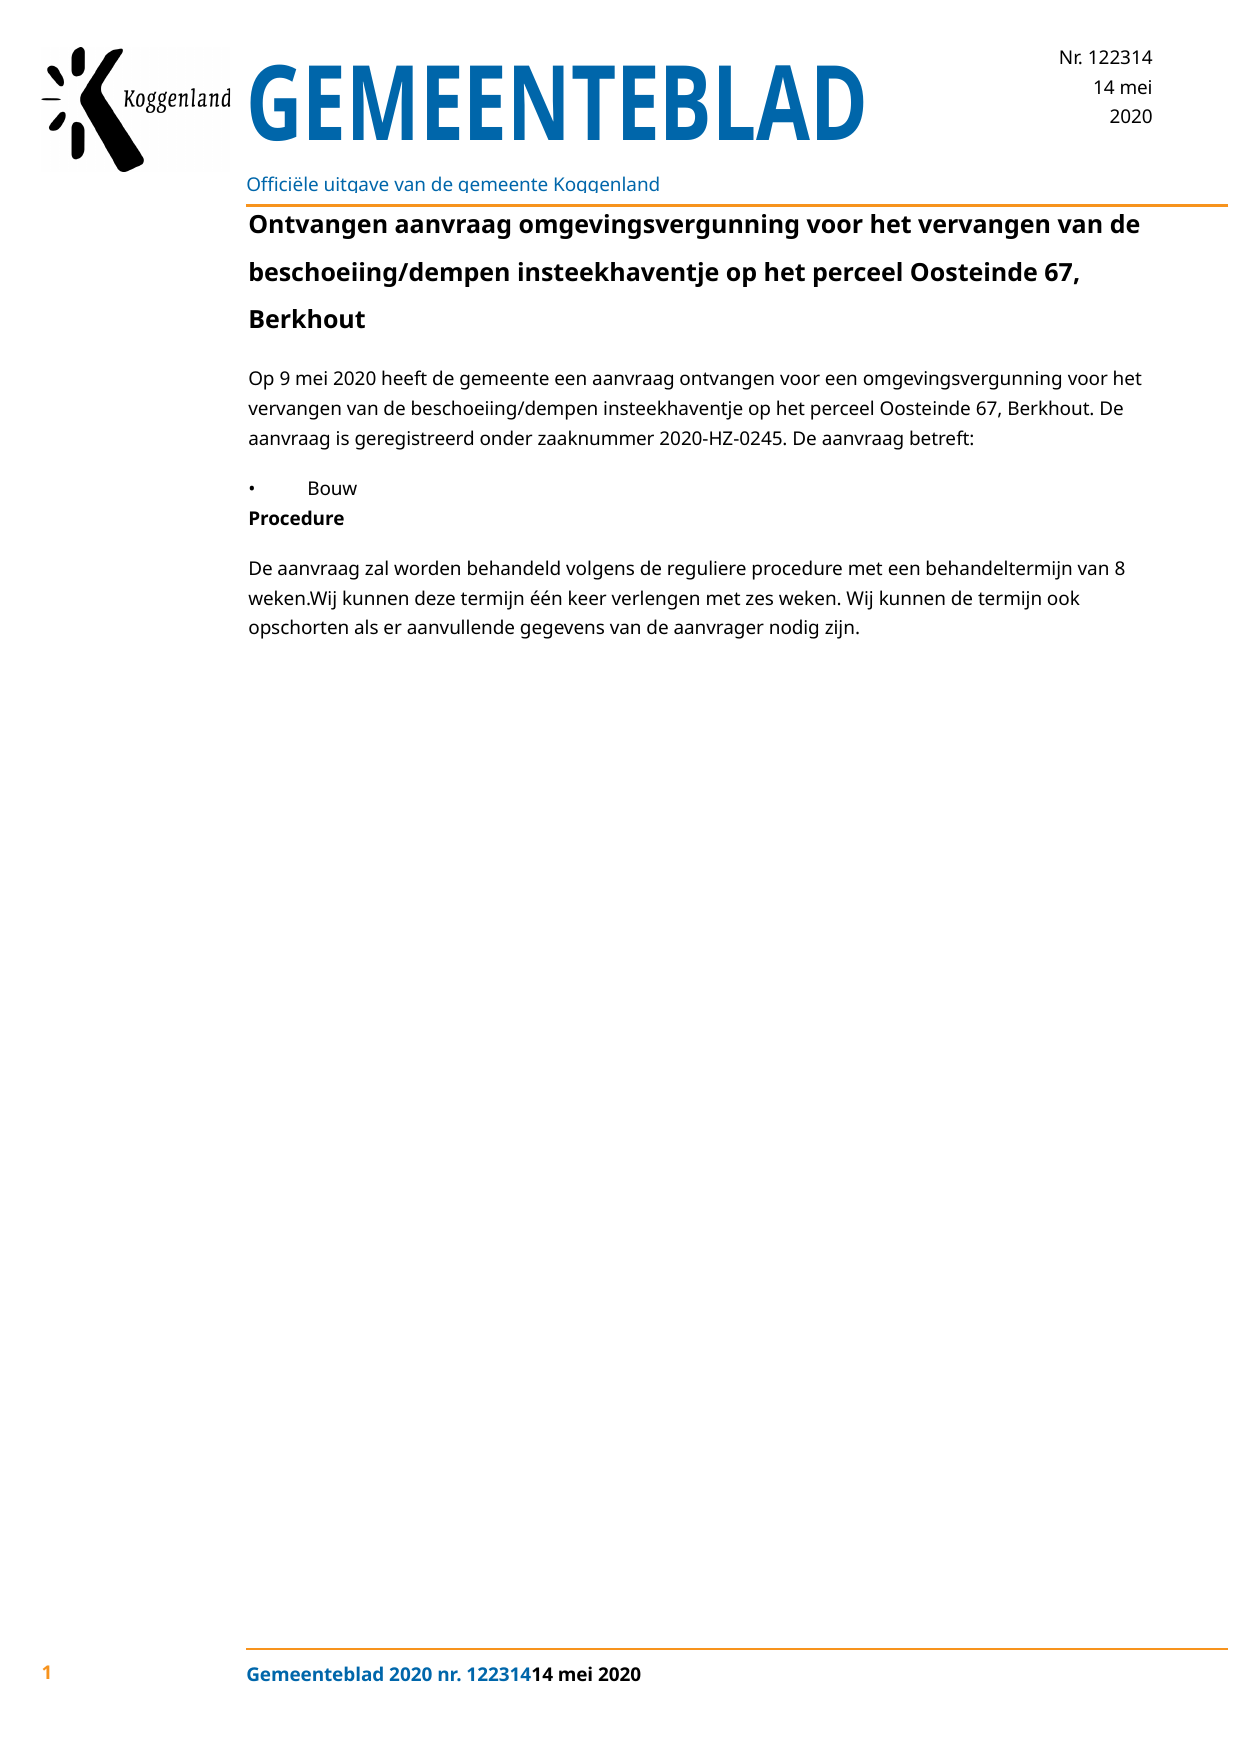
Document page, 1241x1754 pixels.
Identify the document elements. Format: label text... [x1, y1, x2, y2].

text Procedure [248, 505, 1152, 530]
text Ontvangen aanvraag omgevingsvergunning voor het vervangen van de beschoeiing/dempen insteekhaventje op het perceel Oosteinde 67, Berkhout [248, 207, 1152, 336]
text Op 9 mei 2020 heeft de gemeente een aanvraag ontvangen voor een omgevingsvergunning voor het vervangen van de beschoeiing/dempen insteekhaventje op het perceel Oosteinde 67, Berkhout. De aanvraag is geregistreerd onder zaaknummer 2020-HZ-0245. De aanvraag betreft: [248, 366, 1152, 450]
picture [41, 47, 231, 172]
text De aanvraag zal worden behandeld volgens de reguliere procedure met een behandeltermijn van 8 weken.Wij kunnen deze termijn één keer verlengen met zes weken. Wij kunnen de termijn ook opschorten als er aanvullende gegevens van de aanvrager nodig zijn. [248, 555, 1152, 640]
list Bouw [248, 475, 1152, 501]
